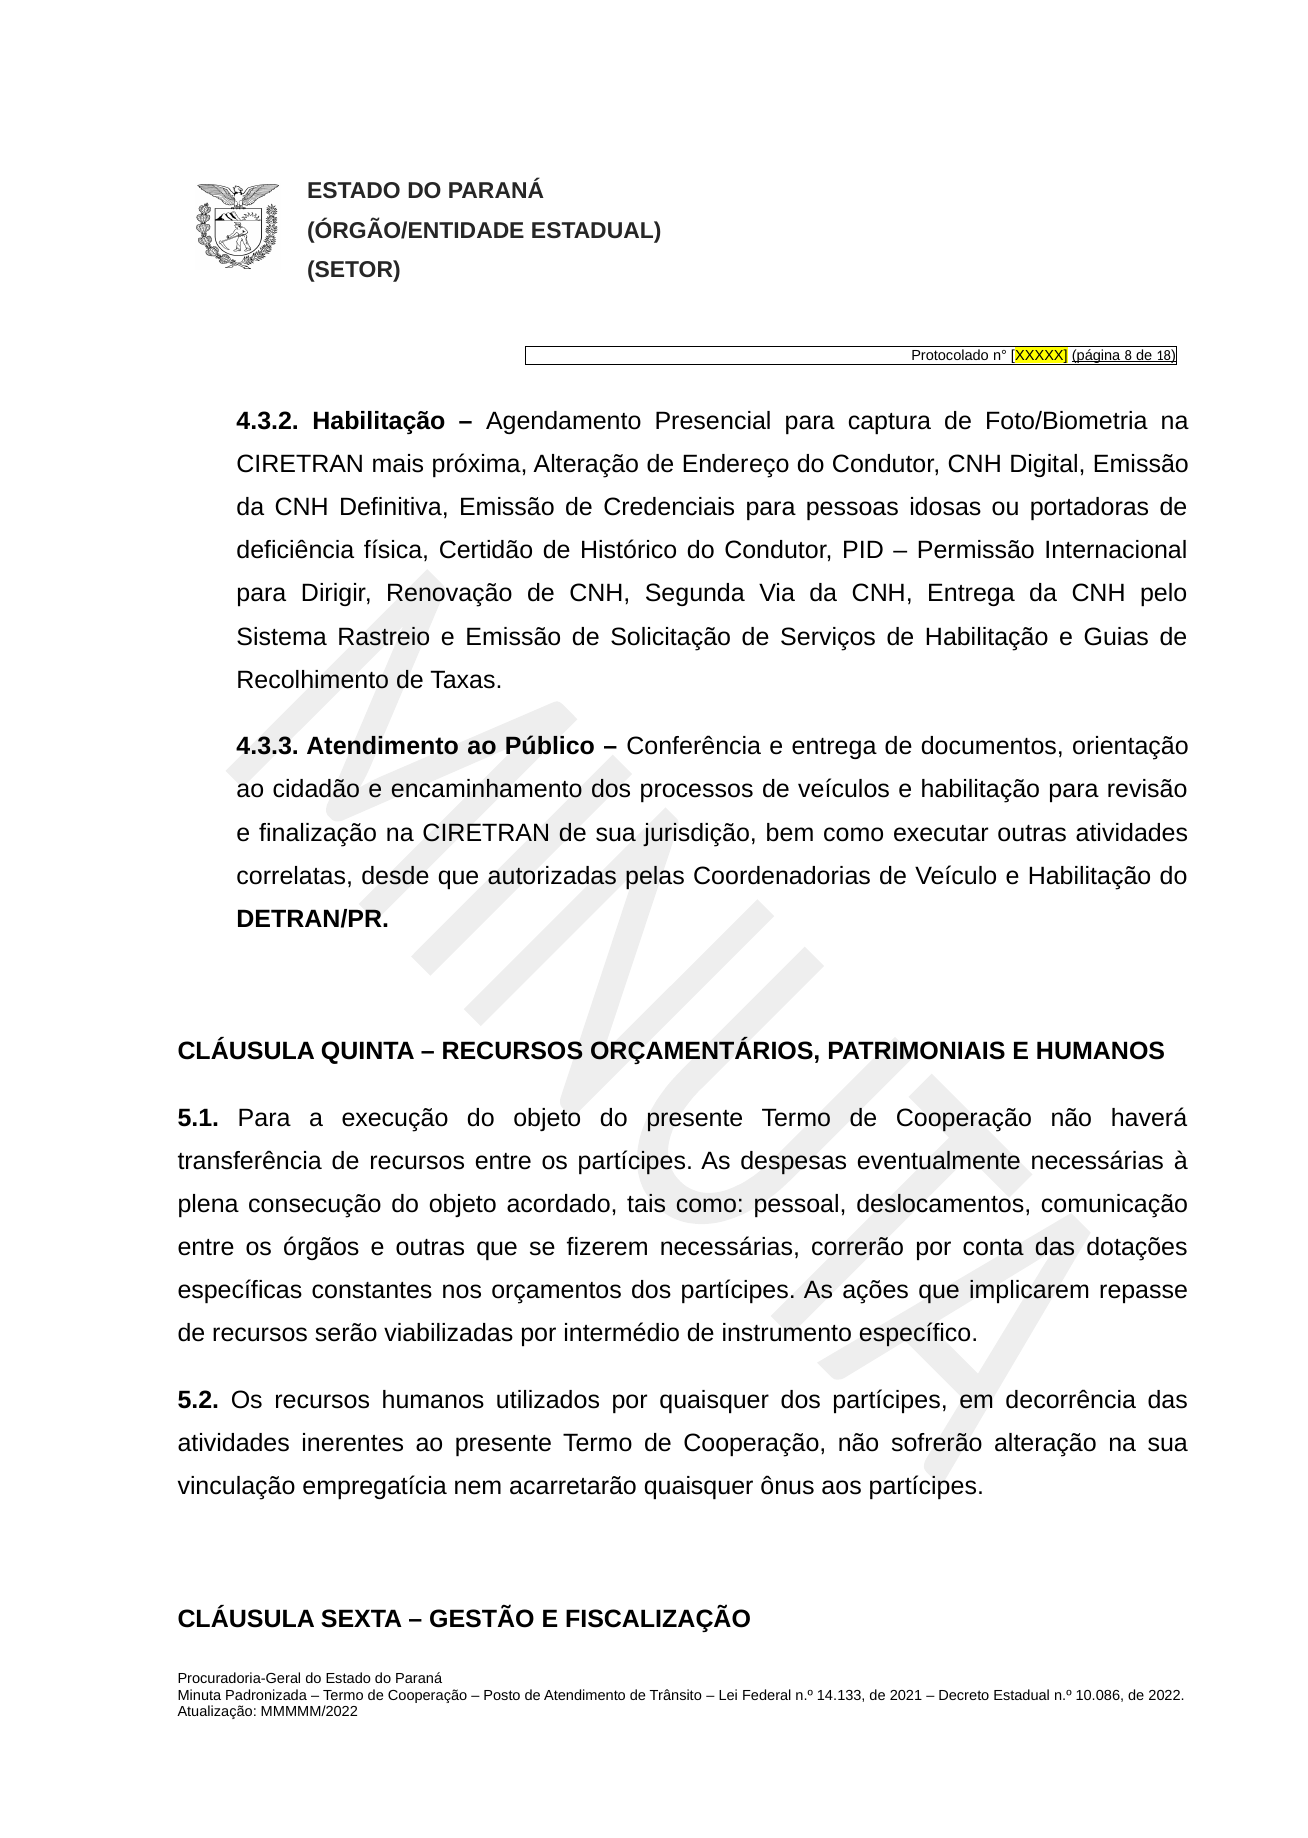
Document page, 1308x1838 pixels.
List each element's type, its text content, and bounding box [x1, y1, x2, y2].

text 5.2. Os recursos humanos utilizados por quaisquer dos partícipes, em decorrência das atividades inerentes ao presente Termo de Cooperação, não sofrerão alteração na sua vinculação empregatícia nem acarretarão quaisquer ônus aos partícipes. [177, 1385, 1189, 1500]
text 4.3.3. Atendimento ao Público – Conferência e entrega de documentos, orientação ao cidadão e encaminhamento dos processos de veículos e habilitação para revisão e finalização na CIRETRAN de sua jurisdição, bem como executar outras atividades correlatas, desde que autorizadas pelas Coordenadorias de Veículo e Habilitação do DETRAN/PR. [236, 731, 1189, 932]
text CLÁUSULA QUINTA – RECURSOS ORÇAMENTÁRIOS, PATRIMONIAIS E HUMANOS [727, 1036, 894, 1065]
text CLÁUSULA QUINTA – RECURSOS ORÇAMENTÁRIOS, PATRIMONIAIS E HUMANOS [177, 1036, 580, 1065]
text CLÁUSULA QUINTA – RECURSOS ORÇAMENTÁRIOS, PATRIMONIAIS E HUMANOS [627, 1036, 714, 1065]
text 5.1. Para a execução do objeto do presente Termo de Cooperação não haverá transferência de recursos entre os partícipes. As despesas eventualmente necessárias à plena consecução do objeto acordado, tais como: pessoal, deslocamentos, comunicação entre os órgãos e outras que se fizerem necessárias, correrão por conta das dotações específicas constantes nos orçamentos dos partícipes. As ações que implicarem repasse de recursos serão viabilizadas por intermédio de instrumento específico. [177, 1103, 1189, 1347]
text 4.3.2. Habilitação – Agendamento Presencial para captura de Foto/Biometria na CIRETRAN mais próxima, Alteração de Endereço do Condutor, CNH Digital, Emissão da CNH Definitiva, Emissão de Credenciais para pessoas idosas ou portadoras de deficiência física, Certidão de Histórico do Condutor, PID – Permissão Internacional para Dirigir, Renovação de CNH, Segunda Via da CNH, Entrega da CNH pelo Sistema Rastreio e Emissão de Solicitação de Serviços de Habilitação e Guias de Recolhimento de Taxas. [236, 406, 1189, 693]
text CLÁUSULA SEXTA – GESTÃO E FISCALIZAÇÃO [177, 1604, 1189, 1633]
text CLÁUSULA QUINTA – RECURSOS ORÇAMENTÁRIOS, PATRIMONIAIS E HUMANOS [896, 1036, 1189, 1065]
